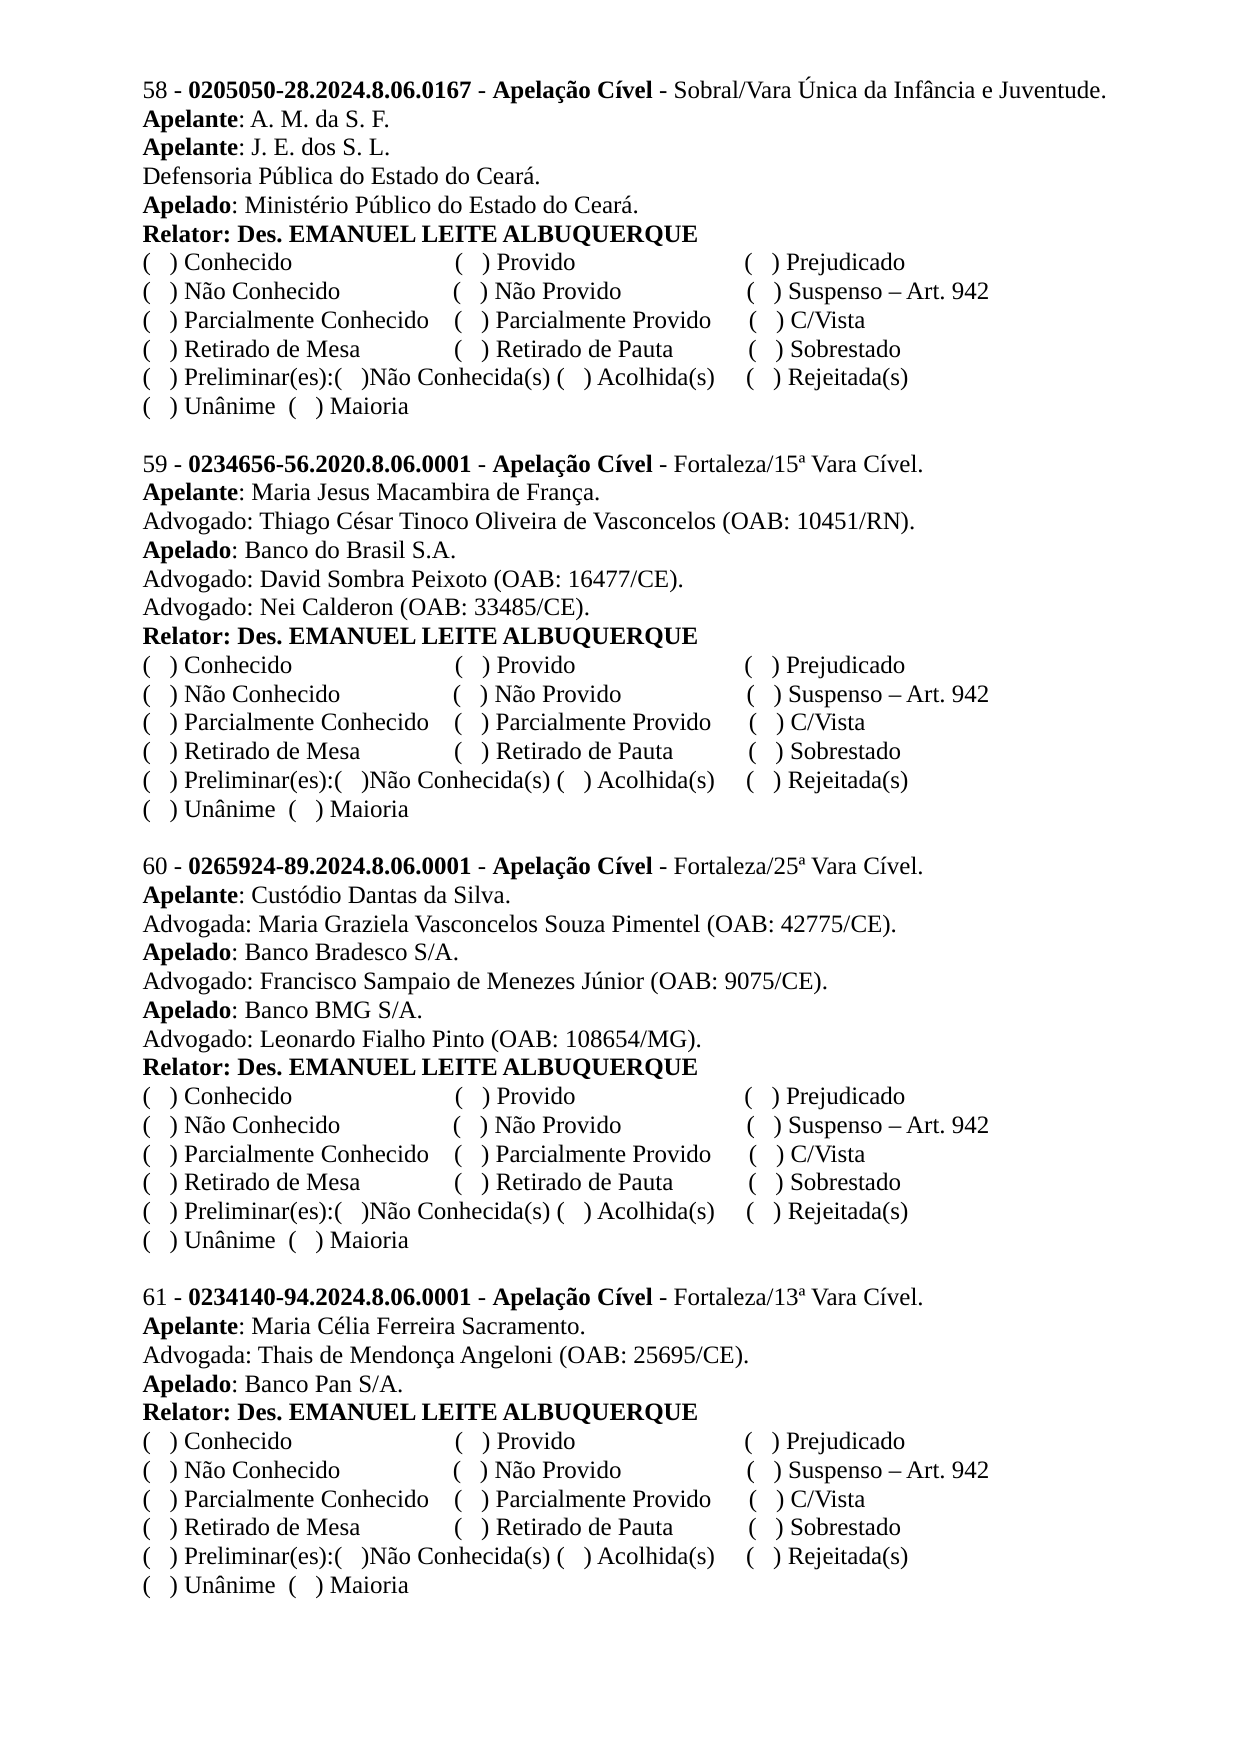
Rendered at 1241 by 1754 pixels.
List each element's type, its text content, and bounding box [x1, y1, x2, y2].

text ( ) Unânime ( ) Maioria [142, 794, 1158, 822]
text ( ) Preliminar(es):( )Não Conhecida(s) ( ) Acolhida(s) ( ) Rejeitada(s) [142, 1196, 1158, 1225]
text Relator: Des. EMANUEL LEITE ALBUQUERQUE [142, 219, 1141, 247]
text ( ) Conhecido ( ) Provido ( ) Prejudicado [142, 1081, 1141, 1110]
text Relator: Des. EMANUEL LEITE ALBUQUERQUE [142, 1397, 1141, 1426]
text ( ) Unânime ( ) Maioria [142, 1225, 1158, 1254]
text ( ) Unânime ( ) Maioria [142, 1570, 1158, 1599]
text Advogado: Nei Calderon (OAB: 33485/CE). [142, 592, 1141, 621]
text Apelado: Banco Bradesco S/A. [142, 937, 1141, 966]
text ( ) Conhecido ( ) Provido ( ) Prejudicado [142, 650, 1141, 679]
text 61 - 0234140-94.2024.8.06.0001 - Apelação Cível - Fortaleza/13ª Vara Cível. [142, 1282, 1141, 1311]
text ( ) Parcialmente Conhecido ( ) Parcialmente Provido ( ) C/Vista [142, 1139, 1158, 1167]
text Advogado: Francisco Sampaio de Menezes Júnior (OAB: 9075/CE). [142, 966, 1141, 995]
text ( ) Parcialmente Conhecido ( ) Parcialmente Provido ( ) C/Vista [142, 305, 1158, 334]
text Advogado: David Sombra Peixoto (OAB: 16477/CE). [142, 564, 1141, 592]
text ( ) Preliminar(es):( )Não Conhecida(s) ( ) Acolhida(s) ( ) Rejeitada(s) [142, 765, 1158, 794]
text Apelante: Custódio Dantas da Silva. [142, 880, 1141, 909]
text Advogado: Thiago César Tinoco Oliveira de Vasconcelos (OAB: 10451/RN). [142, 506, 1141, 535]
text Apelante: Maria Célia Ferreira Sacramento. [142, 1311, 1141, 1340]
text Defensoria Pública do Estado do Ceará. [142, 161, 1141, 190]
text ( ) Conhecido ( ) Provido ( ) Prejudicado [142, 247, 1141, 276]
text Apelante: A. M. da S. F. [142, 104, 1141, 132]
text ( ) Preliminar(es):( )Não Conhecida(s) ( ) Acolhida(s) ( ) Rejeitada(s) [142, 362, 1158, 391]
text ( ) Parcialmente Conhecido ( ) Parcialmente Provido ( ) C/Vista [142, 1484, 1158, 1512]
text ( ) Retirado de Mesa ( ) Retirado de Pauta ( ) Sobrestado [142, 736, 1158, 765]
text Apelado: Banco do Brasil S.A. [142, 535, 1141, 564]
text ( ) Parcialmente Conhecido ( ) Parcialmente Provido ( ) C/Vista [142, 707, 1158, 736]
text 59 - 0234656-56.2020.8.06.0001 - Apelação Cível - Fortaleza/15ª Vara Cível. [142, 449, 1141, 477]
text Advogada: Maria Graziela Vasconcelos Souza Pimentel (OAB: 42775/CE). [142, 909, 1141, 937]
text Apelado: Banco BMG S/A. [142, 995, 1141, 1024]
text ( ) Não Conhecido ( ) Não Provido ( ) Suspenso – Art. 942 [142, 1455, 1158, 1484]
text Apelante: Maria Jesus Macambira de França. [142, 477, 1141, 506]
text ( ) Unânime ( ) Maioria [142, 391, 1158, 420]
text 58 - 0205050-28.2024.8.06.0167 - Apelação Cível - Sobral/Vara Única da Infância e Juventude. [142, 75, 1141, 104]
text ( ) Não Conhecido ( ) Não Provido ( ) Suspenso – Art. 942 [142, 276, 1158, 305]
text Apelado: Ministério Público do Estado do Ceará. [142, 190, 1141, 219]
text Advogada: Thais de Mendonça Angeloni (OAB: 25695/CE). [142, 1340, 1141, 1369]
text ( ) Não Conhecido ( ) Não Provido ( ) Suspenso – Art. 942 [142, 1110, 1158, 1139]
text Advogado: Leonardo Fialho Pinto (OAB: 108654/MG). [142, 1024, 1141, 1052]
text Apelado: Banco Pan S/A. [142, 1369, 1141, 1397]
text ( ) Retirado de Mesa ( ) Retirado de Pauta ( ) Sobrestado [142, 334, 1158, 362]
text ( ) Conhecido ( ) Provido ( ) Prejudicado [142, 1426, 1141, 1455]
text 60 - 0265924-89.2024.8.06.0001 - Apelação Cível - Fortaleza/25ª Vara Cível. [142, 851, 1141, 880]
text ( ) Preliminar(es):( )Não Conhecida(s) ( ) Acolhida(s) ( ) Rejeitada(s) [142, 1541, 1158, 1570]
text Apelante: J. E. dos S. L. [142, 132, 1141, 161]
text Relator: Des. EMANUEL LEITE ALBUQUERQUE [142, 621, 1141, 650]
text ( ) Retirado de Mesa ( ) Retirado de Pauta ( ) Sobrestado [142, 1512, 1158, 1541]
text ( ) Retirado de Mesa ( ) Retirado de Pauta ( ) Sobrestado [142, 1167, 1158, 1196]
text ( ) Não Conhecido ( ) Não Provido ( ) Suspenso – Art. 942 [142, 679, 1158, 707]
text Relator: Des. EMANUEL LEITE ALBUQUERQUE [142, 1052, 1141, 1081]
